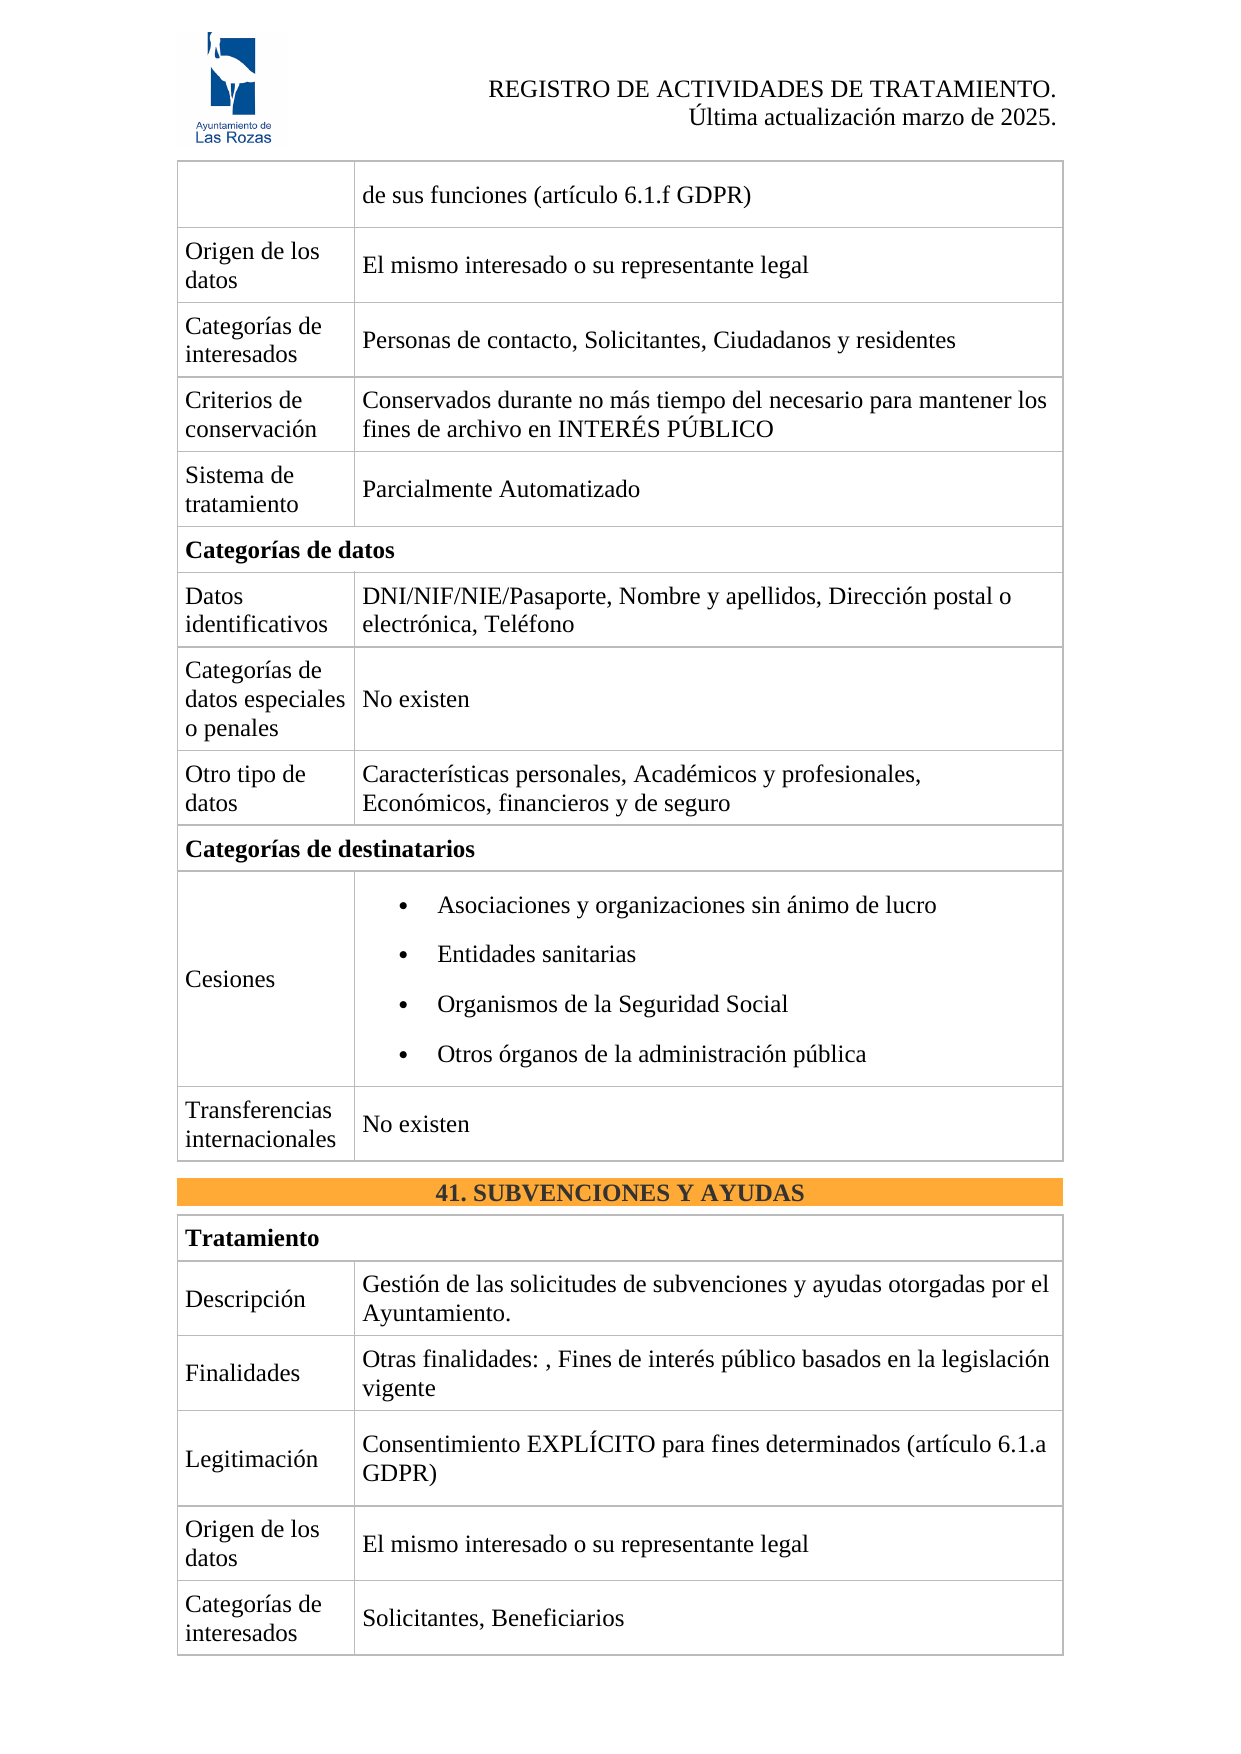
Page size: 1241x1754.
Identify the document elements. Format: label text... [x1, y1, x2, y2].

table_cell DNI/NIF/NIE/Pasaporte, Nombre y apellidos, Dirección postal o electrónica, Teléfono [355, 573, 1062, 646]
table_cell de sus funciones (artículo 6.1.f GDPR) [355, 162, 1062, 227]
table_cell El mismo interesado o su representante legal [355, 228, 1062, 301]
table_cell Categorías de destinatarios [178, 826, 1062, 870]
table_cell No existen [355, 1087, 1062, 1160]
table_cell Consentimiento EXPLÍCITO para fines determinados (artículo 6.1.a GDPR) [355, 1411, 1062, 1505]
table_cell El mismo interesado o su representante legal [355, 1507, 1062, 1580]
table_cell Origen de los datos [178, 1507, 354, 1580]
table_cell Otro tipo de datos [178, 751, 354, 824]
table_cell Conservados durante no más tiempo del necesario para mantener los fines de archivo en INTERÉS PÚBLICO [355, 378, 1062, 451]
table_cell Categorías de datos [178, 527, 1062, 571]
table_cell Cesiones [178, 872, 354, 1086]
table_cell Sistema de tratamiento [178, 452, 354, 526]
table_cell Descripción [178, 1262, 354, 1335]
table_cell Solicitantes, Beneficiarios [355, 1581, 1062, 1654]
table_header Tratamiento [178, 1216, 1062, 1260]
table_cell Categorías de interesados [178, 1581, 354, 1654]
table_cell Parcialmente Automatizado [355, 452, 1062, 526]
table_cell Origen de los datos [178, 228, 354, 301]
table_cell Finalidades [178, 1336, 354, 1409]
subtitle 41. SUBVENCIONES Y AYUDAS [177, 1178, 1063, 1206]
table_cell Transferencias internacionales [178, 1087, 354, 1160]
table_cell Asociaciones y organizaciones sin ánimo de lucro Entidades sanitarias Organismos de la Seguridad Social Otros órganos de la administración pública [355, 872, 1062, 1086]
table_cell Legitimación [178, 1411, 354, 1505]
table_cell Características personales, Académicos y profesionales, Económicos, financieros y de seguro [355, 751, 1062, 824]
table_cell Otras finalidades: , Fines de interés público basados en la legislación vigente [355, 1336, 1062, 1409]
table_cell Categorías de datos especiales o penales [178, 648, 354, 749]
table_cell Personas de contacto, Solicitantes, Ciudadanos y residentes [355, 303, 1062, 376]
table_cell Datos identificativos [178, 573, 354, 646]
table_cell No existen [355, 648, 1062, 749]
table_cell Criterios de conservación [178, 378, 354, 451]
table_cell Gestión de las solicitudes de subvenciones y ayudas otorgadas por el Ayuntamiento. [355, 1262, 1062, 1335]
table_cell Categorías de interesados [178, 303, 354, 376]
table_cell [178, 162, 354, 227]
